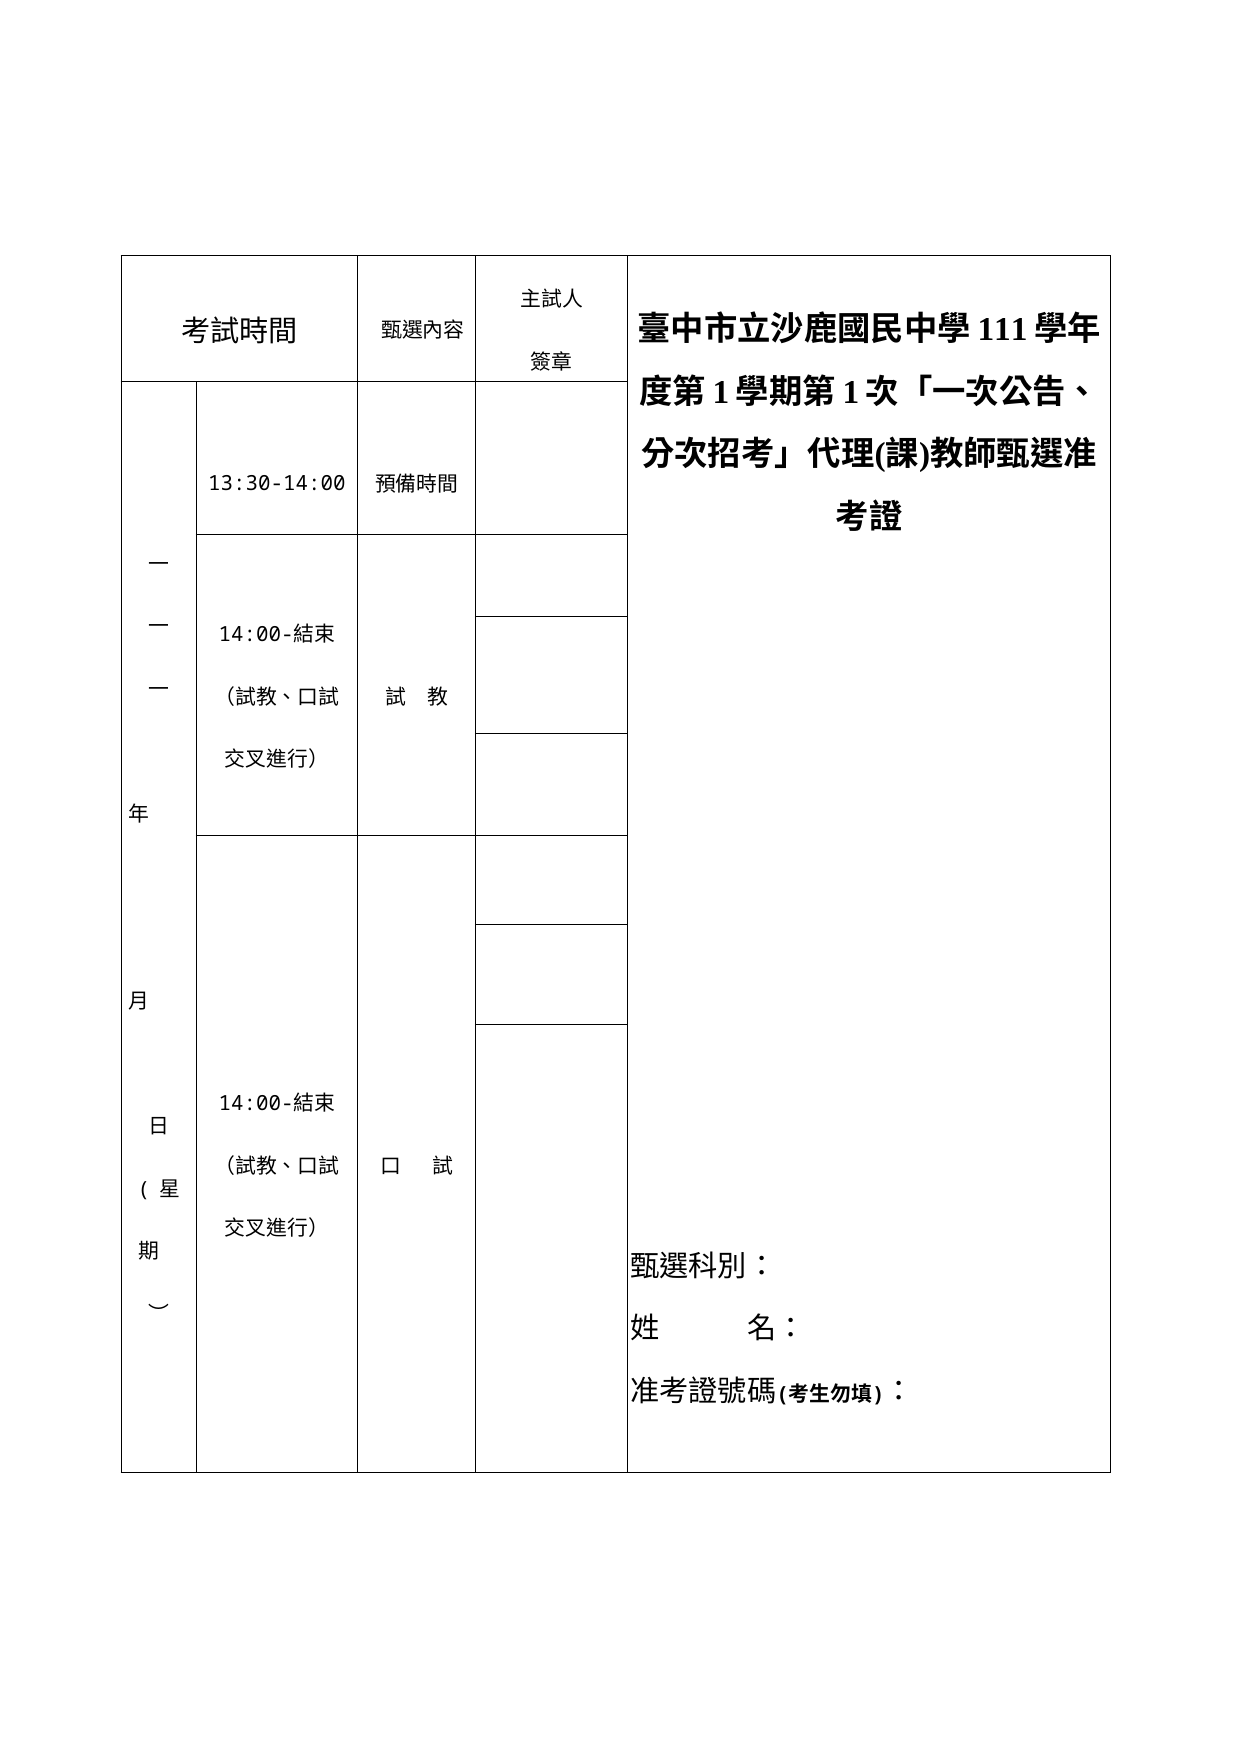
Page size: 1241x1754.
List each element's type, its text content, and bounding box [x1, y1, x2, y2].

table_cell 14:00-結束 （試教、口試 交叉進行） [197, 535, 357, 835]
table_cell [476, 1025, 627, 1472]
table_cell 一 一 一 年 月 日(星 期 ︶ [122, 382, 196, 1472]
table_header 甄選內容 [358, 256, 475, 381]
table_cell [476, 925, 627, 1024]
table_cell 預備時間 [358, 382, 475, 533]
table_cell [476, 382, 627, 533]
table_header 考試時間 [122, 256, 357, 381]
table_cell 14:00-結束 （試教、口試 交叉進行） [197, 836, 357, 1472]
table_header 臺中市立沙鹿國民中學111學年度第1學期第1次「一次公告、分次招考」代理(課)教師甄選准考證 甄選科別： 姓 名： 准考證號碼(考生勿填)： [628, 256, 1110, 1472]
table_cell [476, 617, 627, 733]
table_cell 口 試 [358, 836, 475, 1472]
table_cell [476, 535, 627, 616]
table_header 主試人 簽章 [476, 256, 627, 381]
table_cell 試 教 [358, 535, 475, 835]
table_cell [476, 734, 627, 835]
table_cell 13:30-14:00 [197, 382, 357, 533]
table_cell [476, 836, 627, 924]
